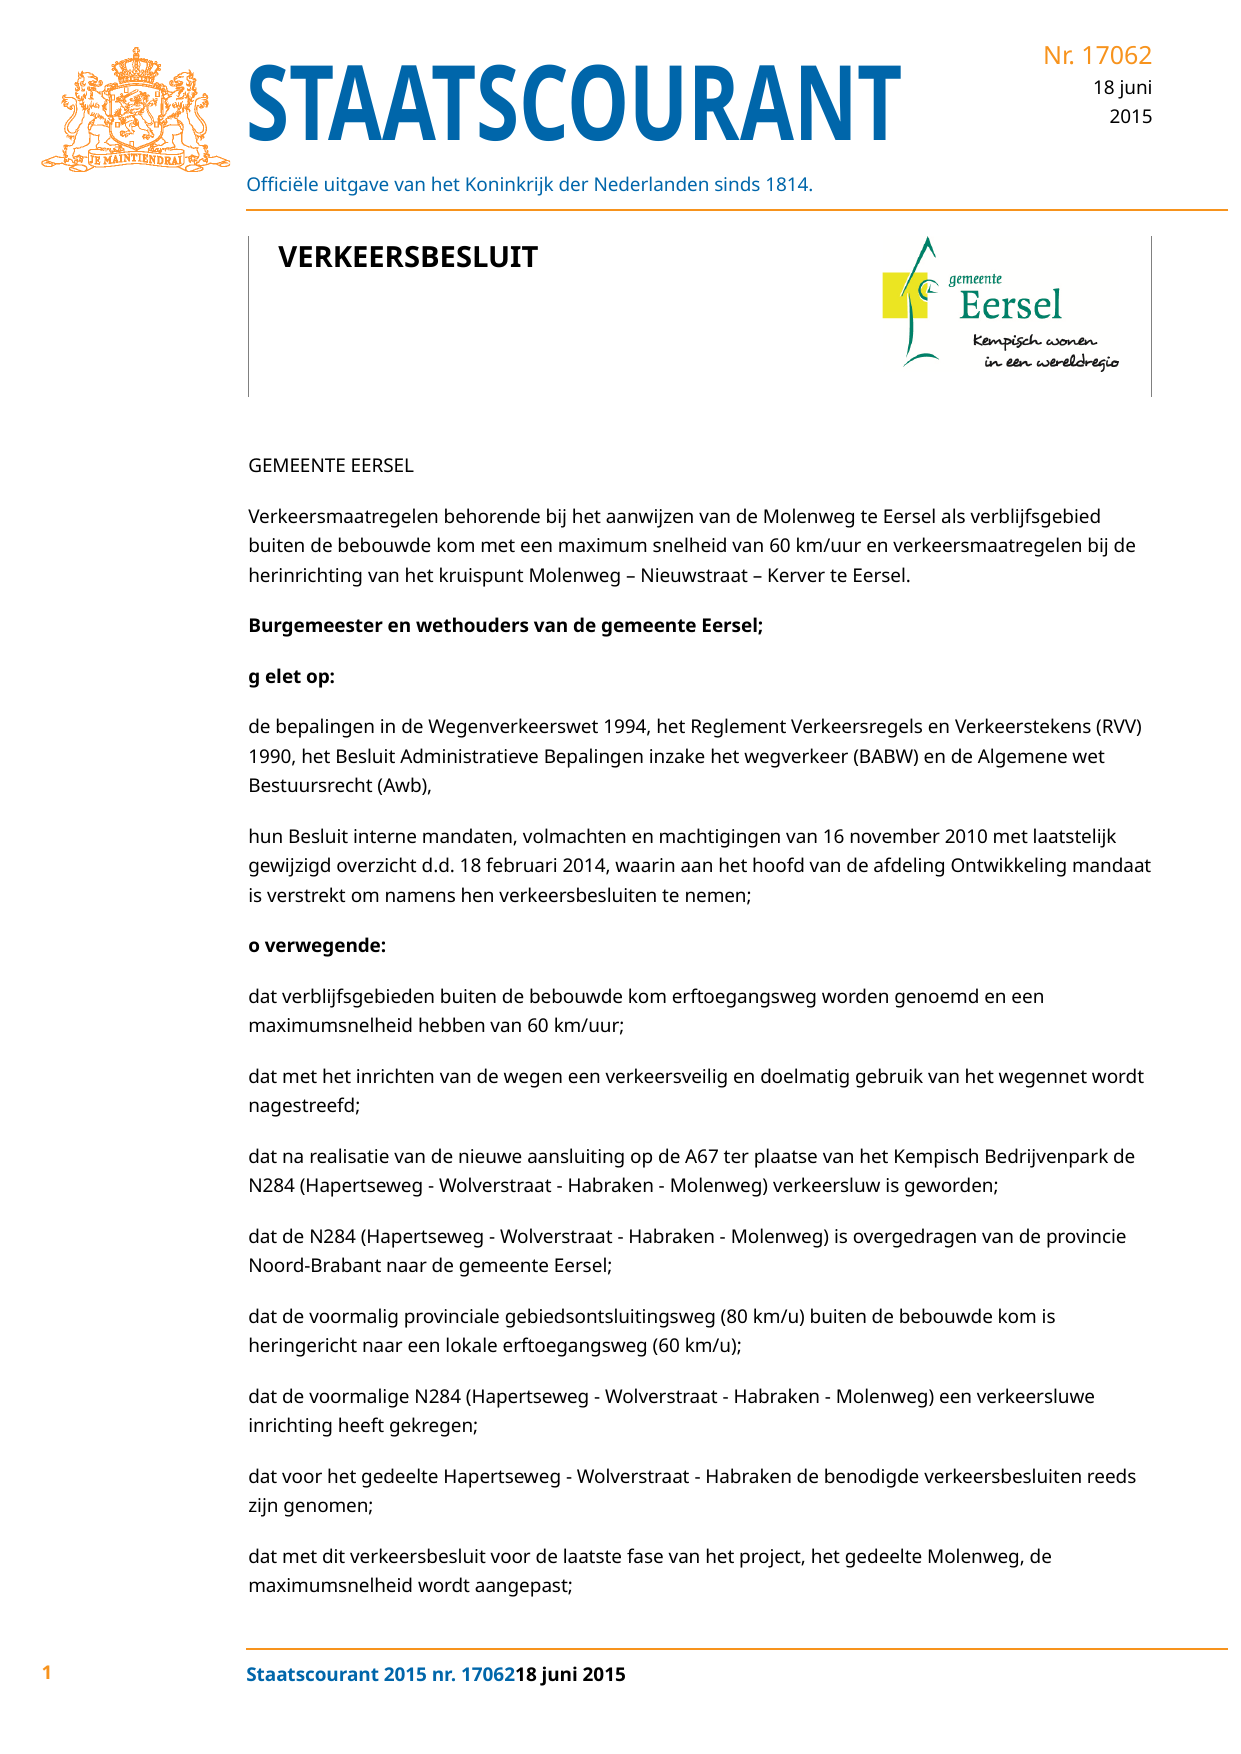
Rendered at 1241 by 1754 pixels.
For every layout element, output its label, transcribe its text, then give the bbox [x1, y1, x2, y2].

text g elet op: [248, 663, 1152, 688]
text o verwegende: [248, 932, 1152, 958]
text dat na realisatie van de nieuwe aansluiting op de A67 ter plaatse van het Kempisch Bedrijvenpark de N284 (Hapertseweg - Wolverstraat - Habraken - Molenweg) verkeersluw is geworden; [248, 1143, 1152, 1198]
text de bepalingen in de Wegenverkeerswet 1994, het Reglement Verkeersregels en Verkeerstekens (RVV) 1990, het Besluit Administratieve Bepalingen inzake het wegverkeer (BABW) en de Algemene wet Bestuursrecht (Awb), [248, 713, 1152, 798]
picture [882, 236, 1119, 372]
text Burgemeester en wethouders van de gemeente Eersel; [248, 612, 1152, 638]
text Verkeersmaatregelen behorende bij het aanwijzen van de Molenweg te Eersel als verblijfsgebied buiten de bebouwde kom met een maximum snelheid van 60 km/uur en verkeersmaatregelen bij de herinrichting van het kruispunt Molenweg – Nieuwstraat – Kerver te Eersel. [248, 503, 1152, 588]
picture [41, 47, 231, 172]
text dat met het inrichten van de wegen een verkeersveilig en doelmatig gebruik van het wegennet wordt nagestreefd; [248, 1063, 1152, 1118]
text dat de voormalig provinciale gebiedsontsluitingsweg (80 km/u) buiten de bebouwde kom is heringericht naar een lokale erftoegangsweg (60 km/u); [248, 1303, 1152, 1358]
text dat de voormalige N284 (Hapertseweg - Wolverstraat - Habraken - Molenweg) een verkeersluwe inrichting heeft gekregen; [248, 1383, 1152, 1438]
text dat verblijfsgebieden buiten de bebouwde kom erftoegangsweg worden genoemd en een maximumsnelheid hebben van 60 km/uur; [248, 983, 1152, 1038]
text GEMEENTE EERSEL [248, 452, 1152, 478]
table_header [850, 236, 1151, 397]
text dat de N284 (Hapertseweg - Wolverstraat - Habraken - Molenweg) is overgedragen van de provincie Noord-Brabant naar de gemeente Eersel; [248, 1223, 1152, 1278]
text dat met dit verkeersbesluit voor de laatste fase van het project, het gedeelte Molenweg, de maximumsnelheid wordt aangepast; [248, 1543, 1152, 1598]
text dat voor het gedeelte Hapertseweg - Wolverstraat - Habraken de benodigde verkeersbesluiten reeds zijn genomen; [248, 1463, 1152, 1518]
table_header VERKEERSBESLUIT [249, 236, 850, 397]
text hun Besluit interne mandaten, volmachten en machtigingen van 16 november 2010 met laatstelijk gewijzigd overzicht d.d. 18 februari 2014, waarin aan het hoofd van de afdeling Ontwikkeling mandaat is verstrekt om namens hen verkeersbesluiten te nemen; [248, 823, 1152, 908]
